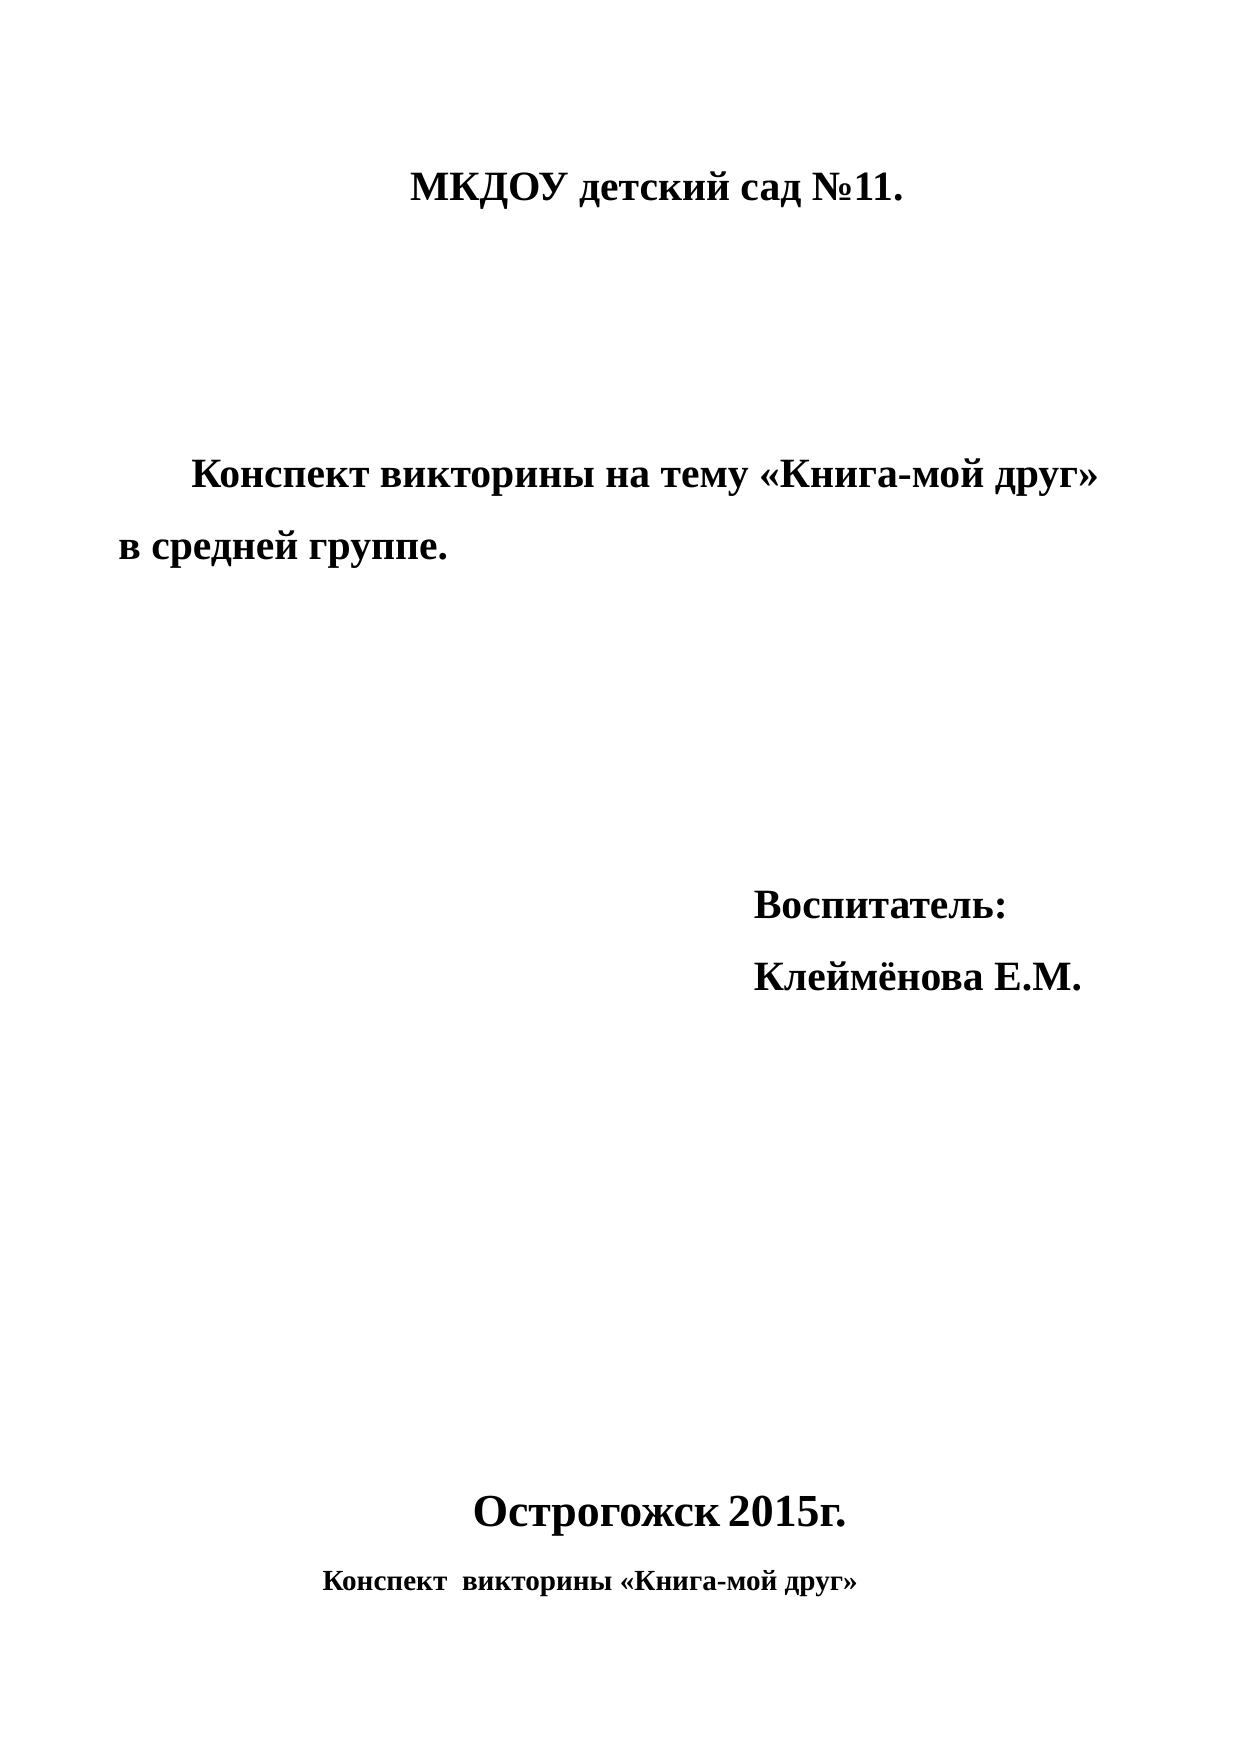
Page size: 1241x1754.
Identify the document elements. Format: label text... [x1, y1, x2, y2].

text МКДОУ детский сад №11. [118, 161, 1122, 209]
text Конспект викторины на тему «Книга-мой друг» в средней группе. [118, 449, 1122, 568]
text Острогожск 2015г. [118, 1484, 1122, 1536]
text Клеймёнова Е.М. [118, 952, 1122, 1000]
text Воспитатель: [118, 880, 1122, 928]
text Конспект викторины «Книга-мой друг» [118, 1563, 1122, 1596]
